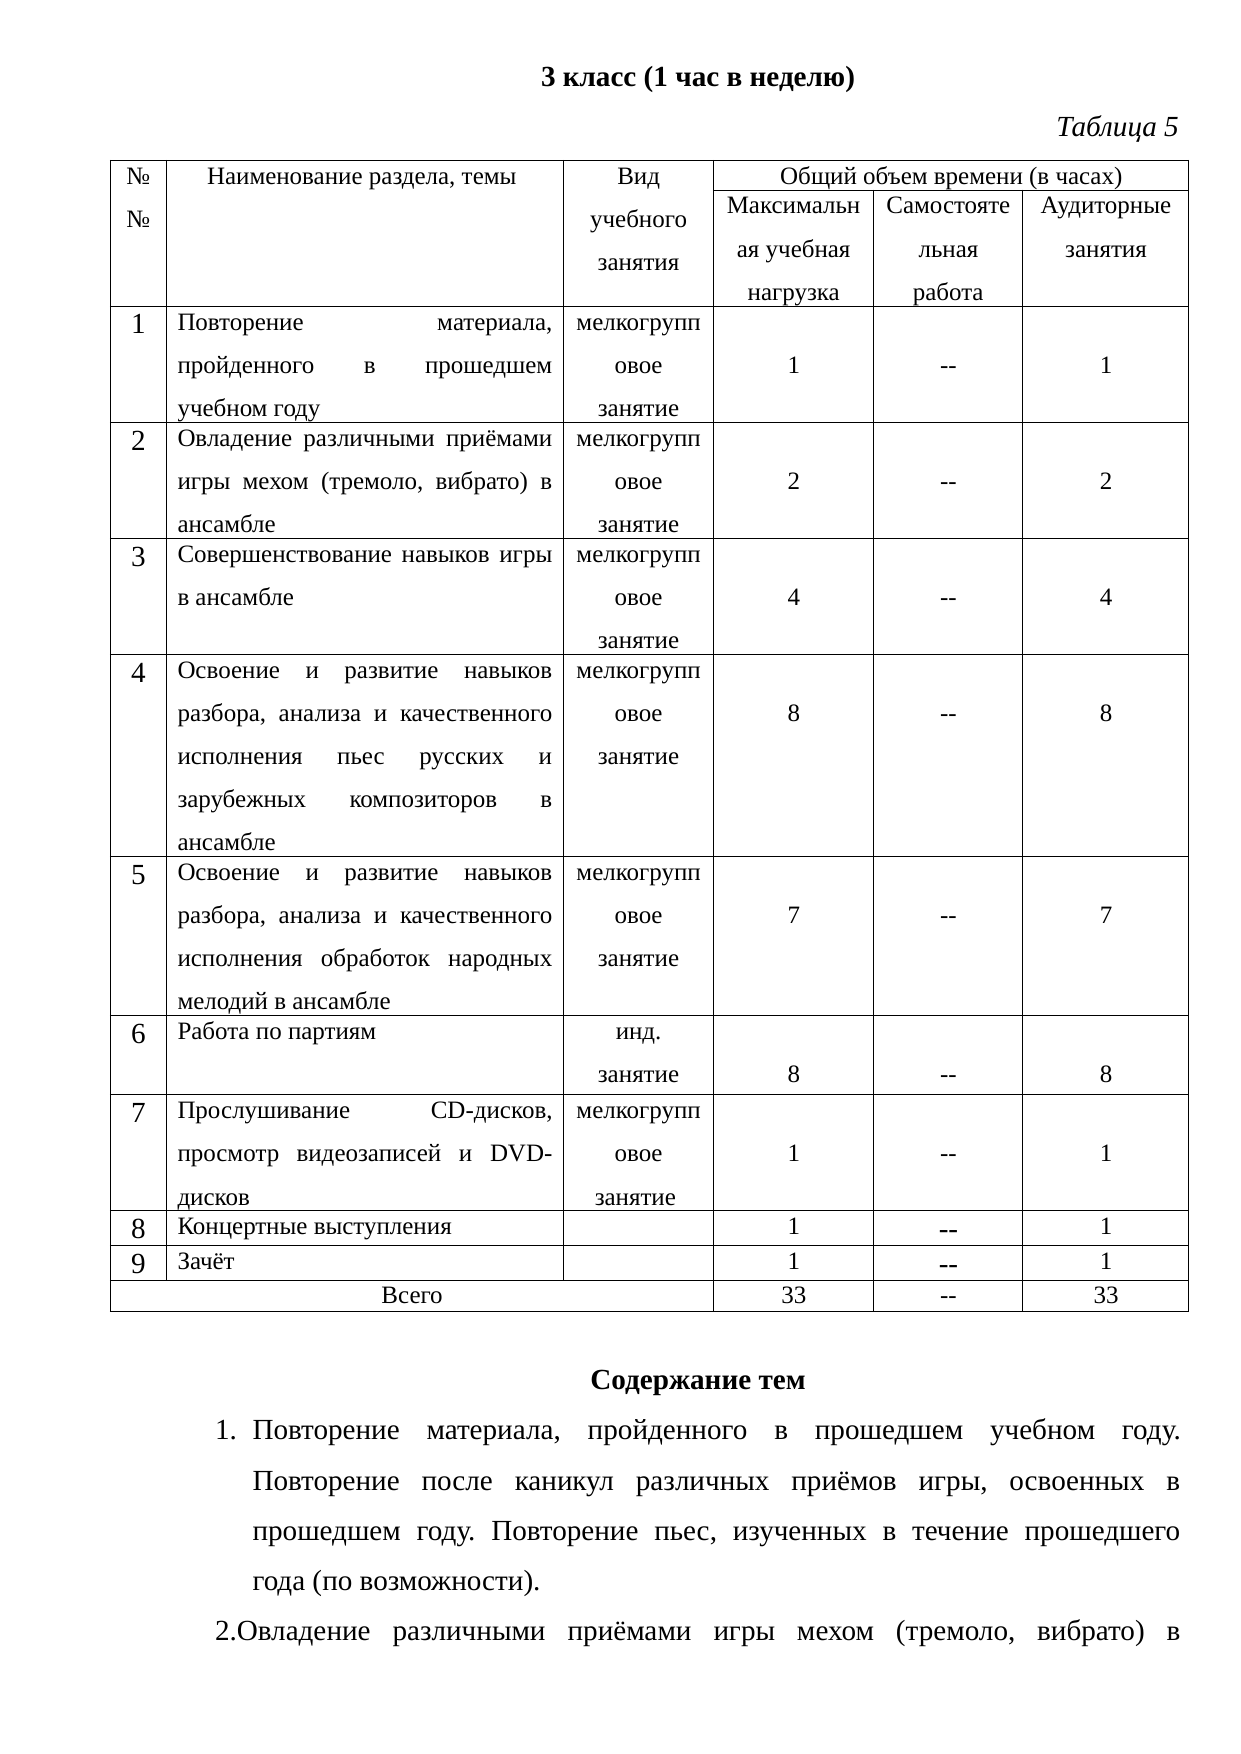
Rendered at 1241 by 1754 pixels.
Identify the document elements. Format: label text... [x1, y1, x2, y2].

table_cell 5 [111, 857, 166, 1015]
table_cell 4 [714, 539, 873, 654]
table_cell 2 [714, 423, 873, 538]
table_cell -- [874, 1016, 1022, 1094]
table_cell 8 [1023, 1016, 1188, 1094]
table_cell 8 [1023, 655, 1188, 856]
table_cell мелкогрупповое занятие [564, 307, 713, 422]
table_cell 33 [714, 1281, 873, 1311]
table_cell -- [874, 857, 1022, 1015]
table_cell инд. занятие [564, 1016, 713, 1094]
table_cell Повторение материала, пройденного в прошедшем учебном году [167, 307, 563, 422]
table_cell 2 [111, 423, 166, 538]
text 3 класс (1 час в неделю) [215, 59, 1181, 93]
list Повторение материала, пройденного в прошедшем учебном году. Повторение после каникул различных приёмов игры, освоенных в прошедшем году. Повторение пьес, изученных в течение прошедшего года (по возможности). [215, 1412, 1181, 1597]
table_cell Аудиторные занятия [1023, 191, 1188, 306]
table_cell мелкогрупповое занятие [564, 1095, 713, 1210]
table_cell Всего [111, 1281, 713, 1311]
text Содержание тем [215, 1362, 1181, 1396]
text 2.Овладение различными приёмами игры мехом (тремоло, вибрато) в [215, 1613, 1181, 1647]
table_cell -- [874, 1095, 1022, 1210]
table_header Наименование раздела, темы [167, 161, 563, 306]
table_cell 2 [1023, 423, 1188, 538]
table_cell мелкогрупповое занятие [564, 423, 713, 538]
table_cell Самостоятельная работа [874, 191, 1022, 306]
table_cell 7 [714, 857, 873, 1015]
table_cell Освоение и развитие навыков разбора, анализа и качественного исполнения пьес русских и зарубежных композиторов в ансамбле [167, 655, 563, 856]
table_header Общий объем времени (в часах) [714, 161, 1188, 189]
table_cell -- [874, 655, 1022, 856]
table_cell -- [874, 1281, 1022, 1311]
table_cell 7 [1023, 857, 1188, 1015]
table_cell 8 [111, 1211, 166, 1245]
table_cell 1 [714, 1211, 873, 1245]
table_cell Концертные выступления [167, 1211, 563, 1245]
table_cell 1 [111, 307, 166, 422]
table_cell 9 [111, 1246, 166, 1279]
table_cell -- [874, 423, 1022, 538]
table_cell 1 [1023, 1095, 1188, 1210]
table_cell 1 [1023, 307, 1188, 422]
table_cell 8 [714, 1016, 873, 1094]
table_cell [564, 1246, 713, 1279]
table_cell Максимальная учебная нагрузка [714, 191, 873, 306]
table_cell 7 [111, 1095, 166, 1210]
table_cell Овладение различными приёмами игры мехом (тремоло, вибрато) в ансамбле [167, 423, 563, 538]
table_header Вид учебного занятия [564, 161, 713, 306]
table_cell -- [874, 307, 1022, 422]
table_cell 3 [111, 539, 166, 654]
table_cell Освоение и развитие навыков разбора, анализа и качественного исполнения обработок народных мелодий в ансамбле [167, 857, 563, 1015]
table_cell Зачёт [167, 1246, 563, 1279]
table_header №№ [111, 161, 166, 306]
table_cell мелкогрупповое занятие [564, 655, 713, 856]
table_cell -- [874, 539, 1022, 654]
table_cell 4 [111, 655, 166, 856]
table_cell 4 [1023, 539, 1188, 654]
table_cell мелкогрупповое занятие [564, 857, 713, 1015]
table_cell Совершенствование навыков игры в ансамбле [167, 539, 563, 654]
table_cell мелкогрупповое занятие [564, 539, 713, 654]
table_cell 8 [714, 655, 873, 856]
table_cell 1 [714, 1095, 873, 1210]
table_cell 1 [1023, 1246, 1188, 1279]
table_cell 6 [111, 1016, 166, 1094]
table_cell 1 [714, 307, 873, 422]
text Таблица 5 [215, 109, 1181, 143]
table_cell Работа по партиям [167, 1016, 563, 1094]
table_cell -- [874, 1211, 1022, 1245]
table_cell 1 [714, 1246, 873, 1279]
table_cell [564, 1211, 713, 1245]
table_cell Прослушивание CD-дисков, просмотр видеозаписей и DVD-дисков [167, 1095, 563, 1210]
table_cell 33 [1023, 1281, 1188, 1311]
table_cell -- [874, 1246, 1022, 1279]
table_cell 1 [1023, 1211, 1188, 1245]
